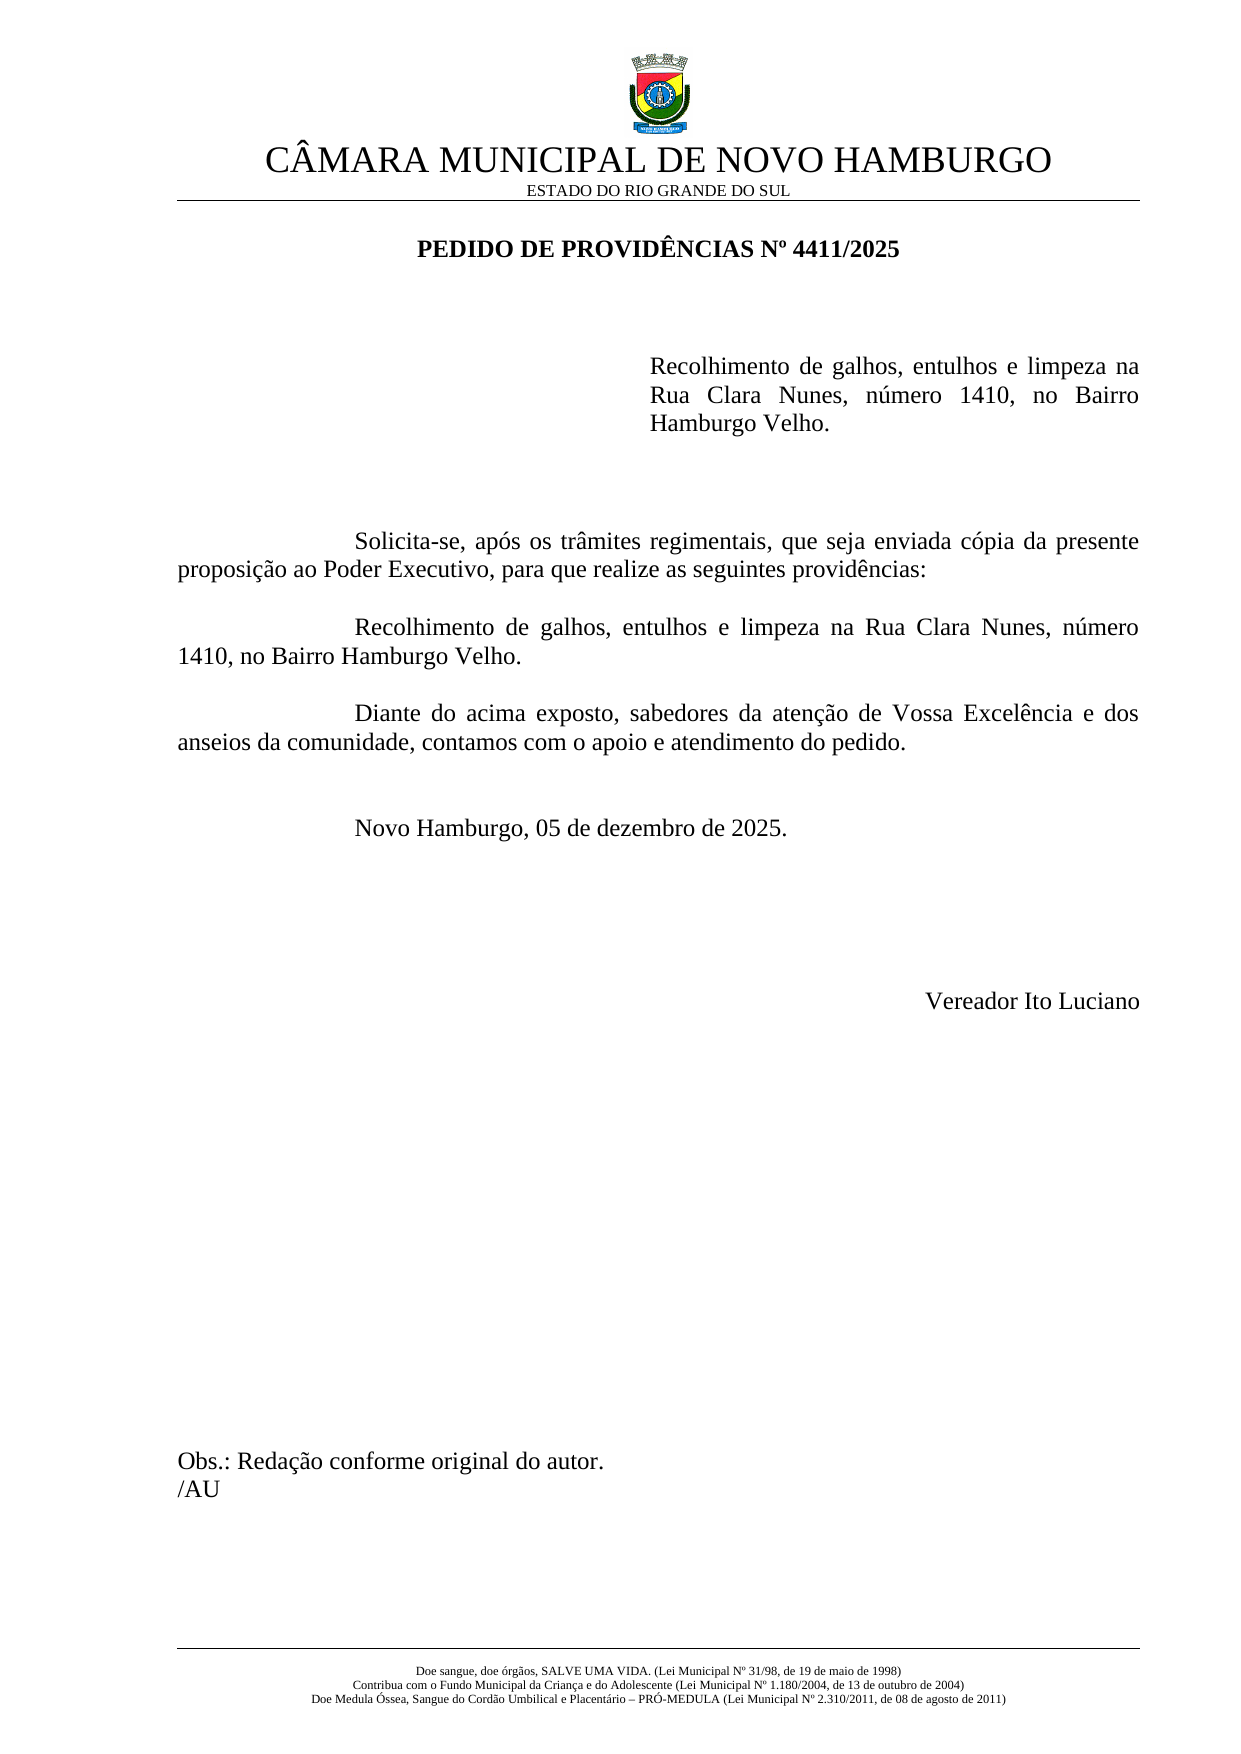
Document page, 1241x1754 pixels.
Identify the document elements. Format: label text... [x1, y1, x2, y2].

text Recolhimento de galhos, entulhos e limpeza na Rua Clara Nunes, número 1410, no Bairro Hamburgo Velho. [177, 612, 1140, 669]
text Novo Hamburgo, 05 de dezembro de 2025. [177, 813, 1140, 842]
text PEDIDO DE PROVIDÊNCIAS Nº 4411/2025 [177, 234, 1140, 262]
text Recolhimento de galhos, entulhos e limpeza na Rua Clara Nunes, número 1410, no Bairro Hamburgo Velho. [649, 351, 1140, 437]
picture [624, 47, 693, 138]
text Diante do acima exposto, sabedores da atenção de Vossa Excelência e dos anseios da comunidade, contamos com o apoio e atendimento do pedido. [177, 698, 1140, 756]
text Solicita-se, após os trâmites regimentais, que seja enviada cópia da presente proposição ao Poder Executivo, para que realize as seguintes providências: [177, 526, 1140, 583]
text Obs.: Redação conforme original do autor. [177, 1446, 1140, 1474]
text Vereador Ito Luciano [177, 986, 1140, 1014]
text /AU [177, 1474, 1140, 1503]
